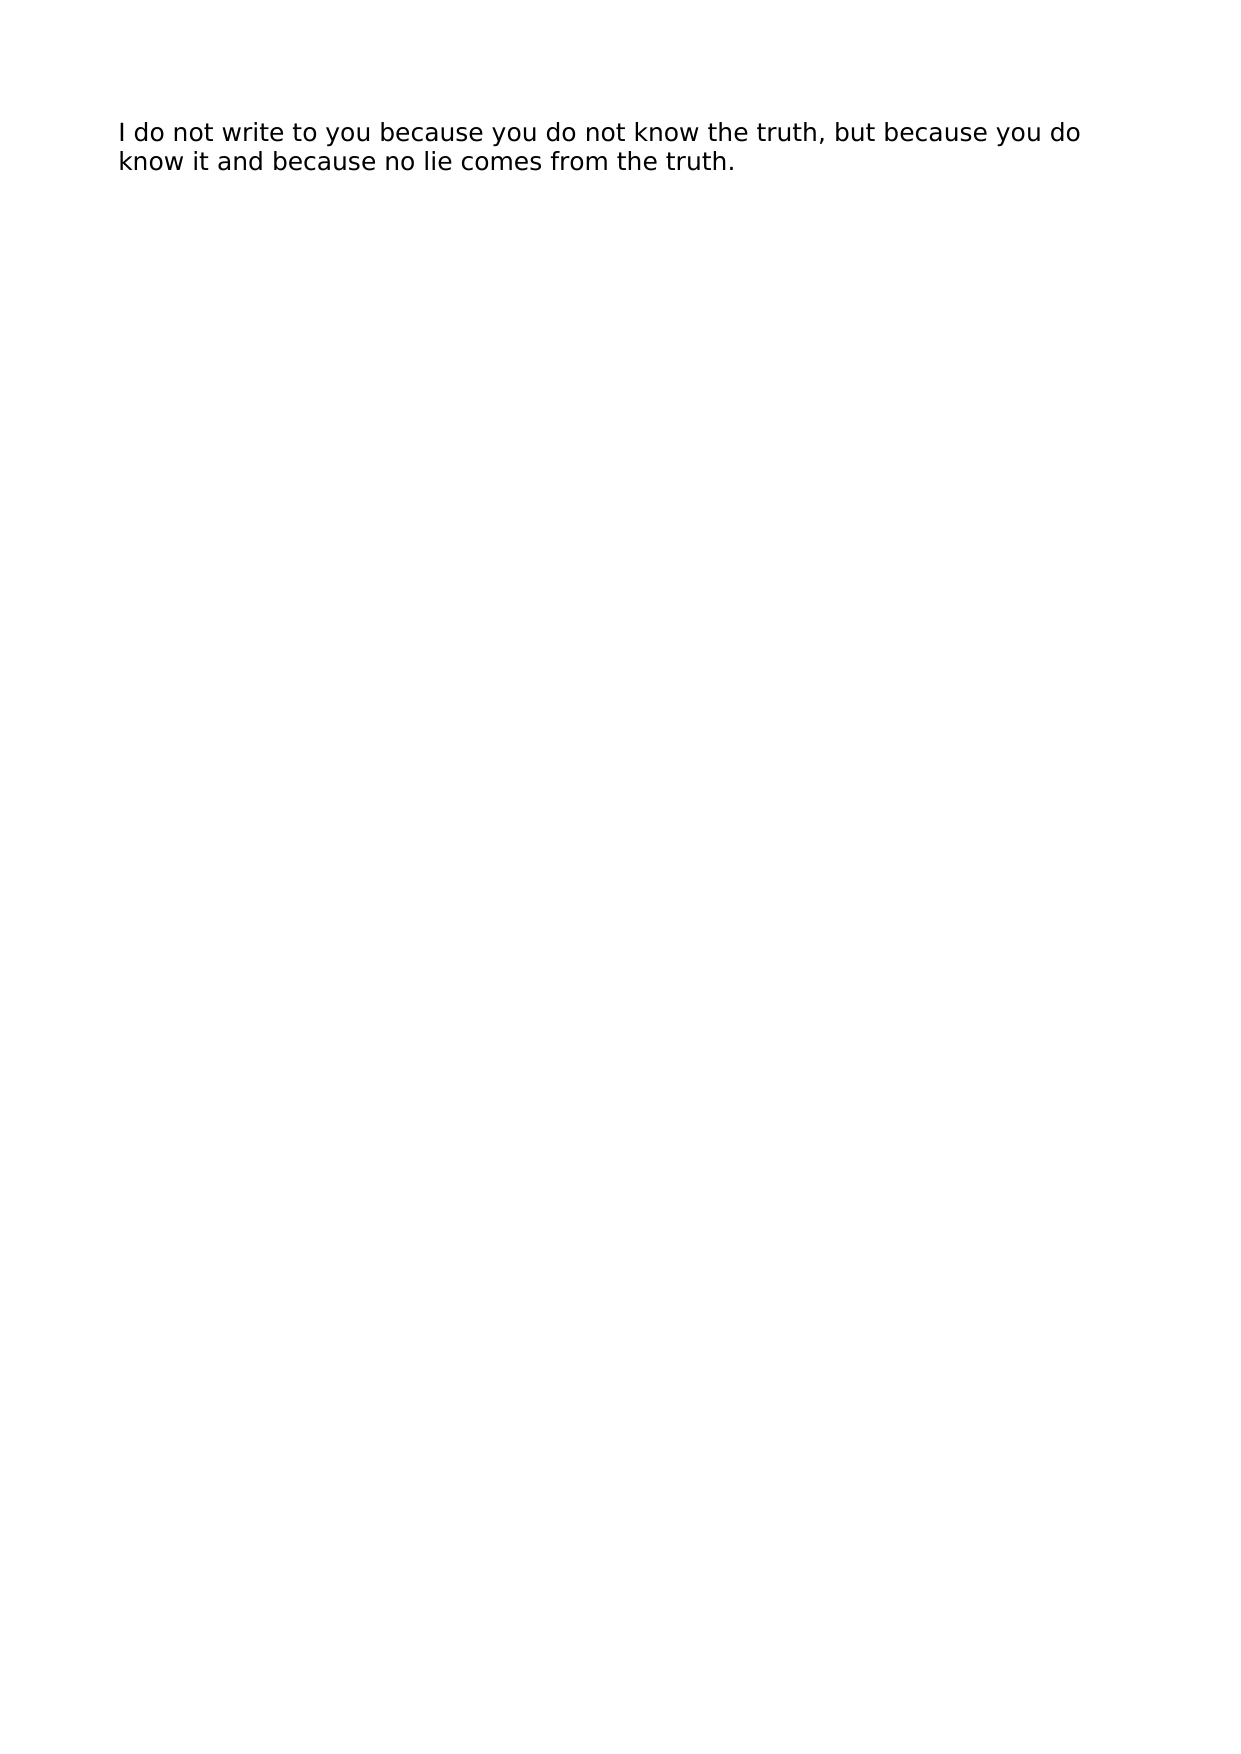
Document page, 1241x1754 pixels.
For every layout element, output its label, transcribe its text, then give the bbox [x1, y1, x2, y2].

text I do not write to you because you do not know the truth, but because you do know it and because no lie comes from the truth. [118, 118, 1122, 176]
